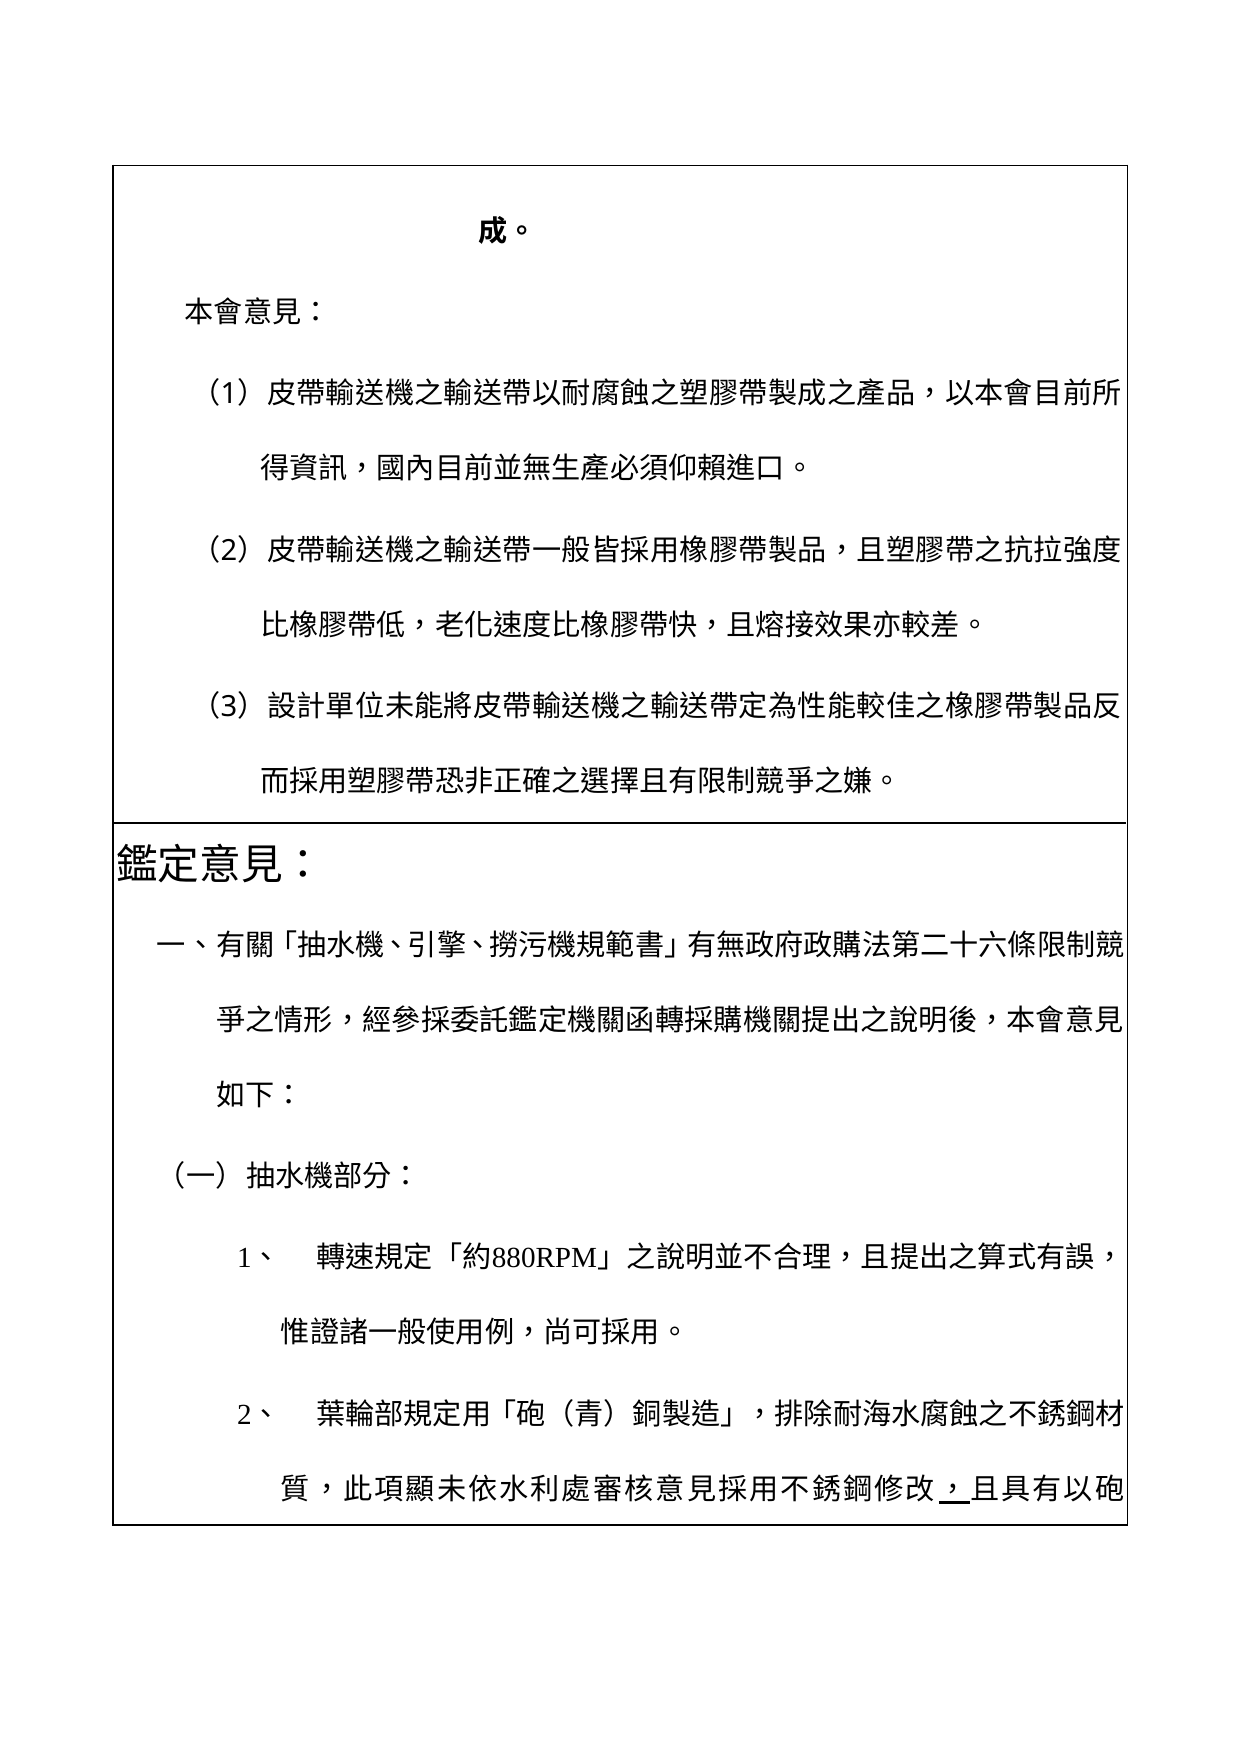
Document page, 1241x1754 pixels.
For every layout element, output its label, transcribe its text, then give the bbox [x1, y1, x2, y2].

table_cell 鑑定意見： 有關「抽水機、引擎、撈污機規範書」有無政府政購法第二十六條限制競爭之情形，經參採委託鑑定機關函轉採購機關提出之說明後，本會意見如下： 抽水機部分： 轉速規定「約880RPM」之說明並不合理，且提出之算式有誤，惟證諸一般使用例，尚可採用。 葉輪部規定用「砲（青）銅製造」，排除耐海水腐蝕之不銹鋼材質，此項顯未依水利處審核意見採用不銹鋼修改，且具有以砲 [114, 822, 1127, 1524]
table_cell 案情分析： 經查本案之採購機關曾就本招標案原定之廠商資格是否妥適請本會釋疑，且已依本會企劃處回復意見修改原定之廠商資格，故此部份應無疑義，故本案鑑定項目係鎖定於所附之「抽水機、引擎、撈污機規範書」有無政府政購法第二十六條限制競爭之情形。 本案預審小組前於90年4月3日第一次審閱卷證資料並於4月10日召開第一次預審會議，依該次會議結論，本會於4月11日將「抽水機、引擎、撈污機規範書」中待澄清事項函請委託鑑定單位轉採購機關就下列規格係基於何種「功能」或「效益」訂定提出說明並檢附相關佐證資料，而委託鑑定單位於5月29日函轉採購機關提出之說明，經預審小組於6月1日召開第二次預審會議後，針對待澄清事項採購機關所提出之說明本會意見如下： （一）75HP（55KW）豎軸電動抽水機規格 1、抽水機轉速：「約880RPM」(含計算式)。 本會意見： 依設計單位回覆說明抽水機轉速計算公式N=NS×Q1/2÷H3/4是不正確，應為 N=NS×H3/4÷Q1/2，另算式中Q應為45m3/min，非4.5 m3/min。 依規範書規定抽水機之型式為軸流式或斜流式，抽水機一般之比速度(NS)斜流式為800〜1200軸流式為1200〜2000，而設計單位取NS為2049，恐有配合轉速880RPM而拼湊數字之嫌。 2、抽水機葉輪部：用「砲（青）銅製造」。 本會意見： （1）依設計單位回覆之理由為抽水機葉輪部用「砲(青)銅製造」具抗腐蝕，尚屬合理解釋可以接受，惟耐海水腐蝕之不銹鋼材質，未列為可用，應有所交代。 （2）另查本案新建工程預算書第1頁「初稿審查意見處理情形表」，水利處審核單位河川組審查意見機電部份3「本工程位置臨海易受鹽潮侵蝕，機械設備建議採不銹鋼材質。」，處理情形答覆為「遵照審查意見辦理。」；此項顯不相符。 3、抽水機軸及軸承：中心軸為強韌實心「大於65m/mψ」。 本會意見： （1）依設計單位提供之計算式說明使用SUS 304材質，系數K125，惟未說明依據何標準或規定。 （2）規範書規定「中心軸為強韌實心大於65m/mψ之不銹鋼棒製成」，並未定死其值，應無限制競爭情形。 （二）200KW柴油引擎發電機規格 1、輸出電壓：「440/220V」。 本會意見： （1）發電機之輸出電壓定為440/220V是不可能並存，此乃設計單位規格誤植，應該修正為440/254V或380/220V。 （2）回覆說明改為「以電力公司輸送電壓範圍為標準」可以接受。 2、操作環境條件，海拔高度：「1500公尺以內」。 本會意見： （1）規範書規定柴油引擎發電機之操作環境條件定為海拔高度「1500公尺以內」與抽水站現地海拔高度實際操作情況不相同。 （2）一般柴油引擎發電機之標準品其操作環境條件最高海拔高度可達3300Ft (約1000公尺) ，超過此海拔高度者則須定製。 （3）設計單位所定之操作環境條件顯然過於嚴苛。 3、燃油系統：採用單一給油系統，「不需高壓油泵」。 本會意見： （1）設計單位回覆之理由與給油系統「不需高壓油泵」並無任何關係。 （2）柴油引擎之給油系統各製造廠依其容量型式各有標準設計，規範所規定之給油系統及另將調速器限定為機械式易有排除部份廠商情形。 （三）旋轉式電動撈污機：皮帶輸送機之輸送帶，須以耐腐蝕之「塑膠帶」製成。 本會意見： （1）皮帶輸送機之輸送帶以耐腐蝕之塑膠帶製成之產品，以本會目前所得資訊，國內目前並無生產必須仰賴進口。 （2）皮帶輸送機之輸送帶一般皆採用橡膠帶製品，且塑膠帶之抗拉強度比橡膠帶低，老化速度比橡膠帶快，且熔接效果亦較差。 （3）設計單位未能將皮帶輸送機之輸送帶定為性能較佳之橡膠帶製品反而採用塑膠帶恐非正確之選擇且有限制競爭之嫌。 [114, 166, 1127, 822]
